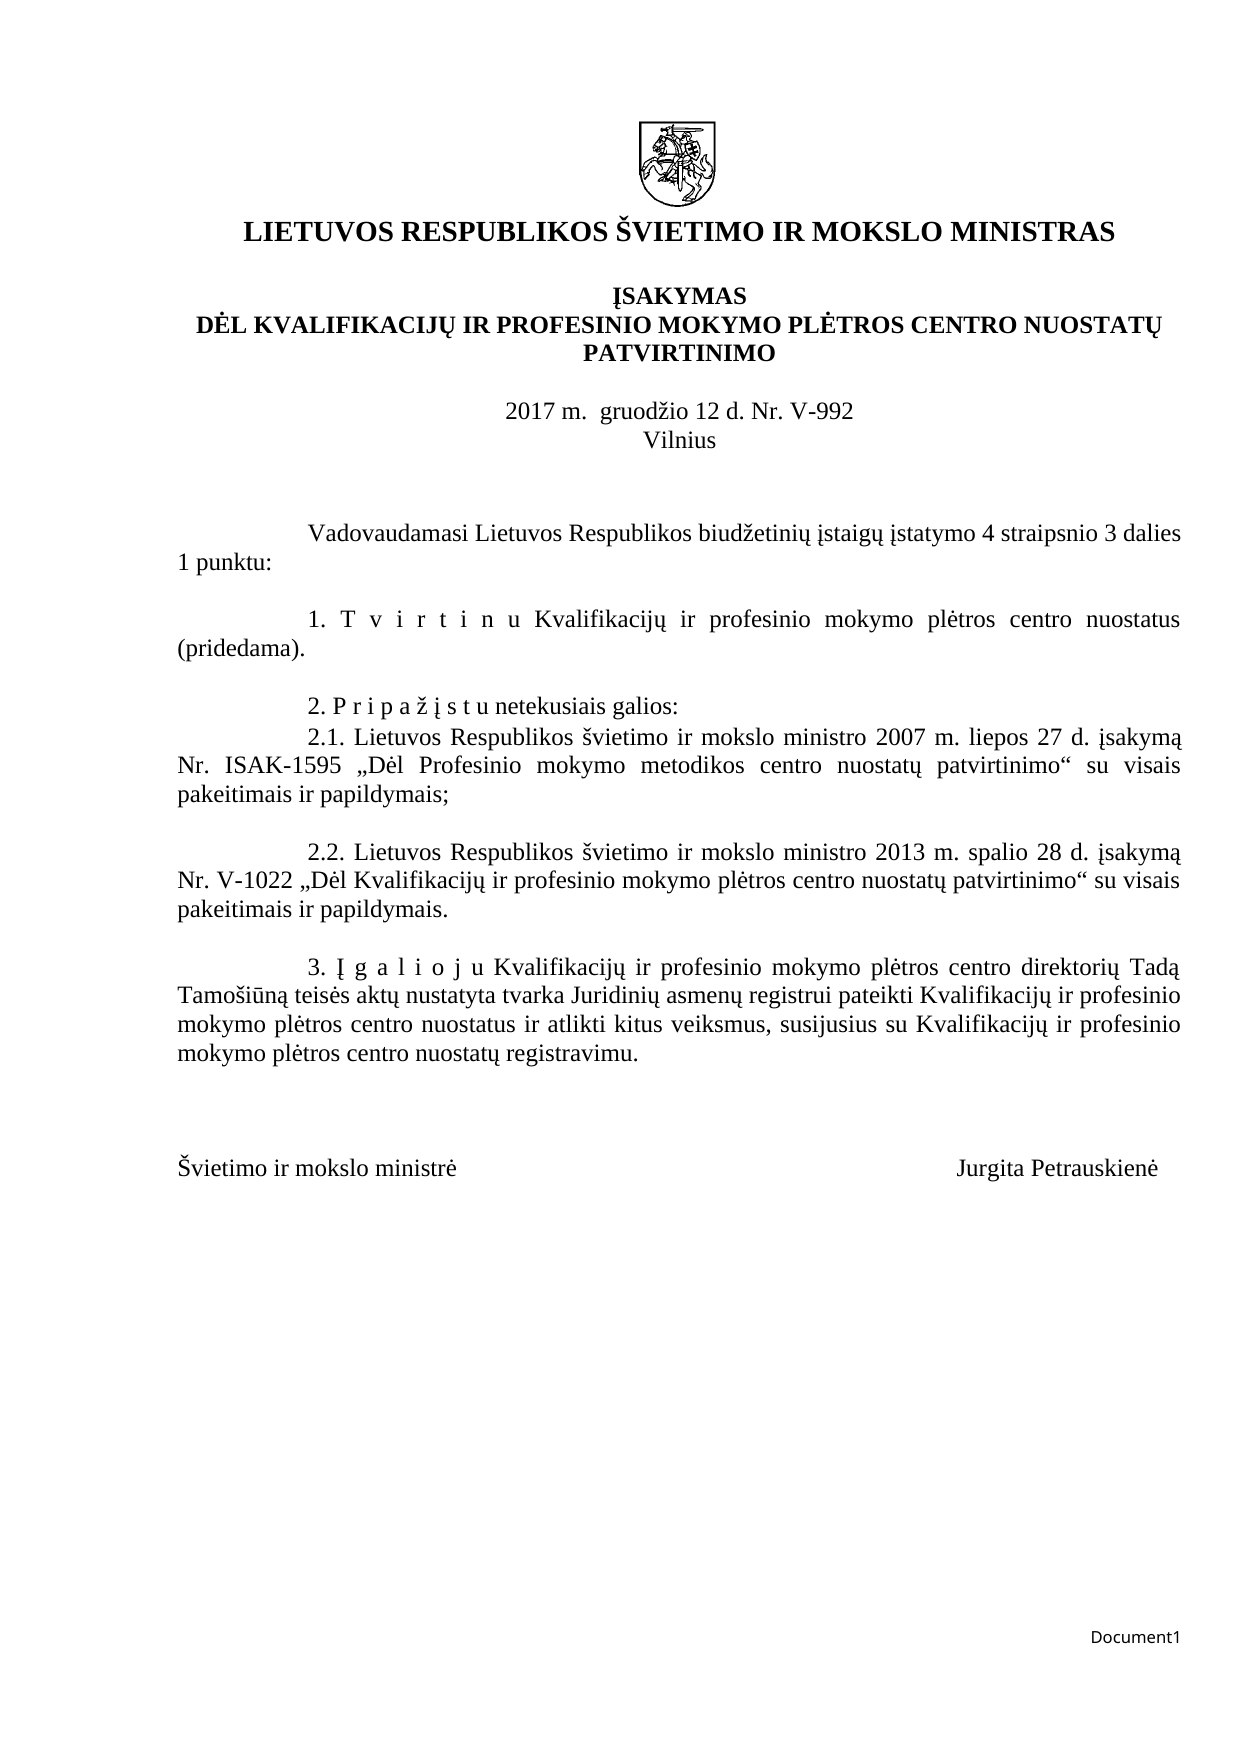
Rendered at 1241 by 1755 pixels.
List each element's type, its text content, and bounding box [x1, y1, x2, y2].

text Švietimo ir mokslo ministrė Jurgita Petrauskienė [177, 1153, 1182, 1182]
text 2.2. Lietuvos Respublikos švietimo ir mokslo ministro 2013 m. spalio 28 d. įsakymą Nr. V-1022 „Dėl Kvalifikacijų ir profesinio mokymo plėtros centro nuostatų patvirtinimo“ su visais pakeitimais ir papildymais. [177, 837, 1182, 923]
text 1. T v i r t i n u Kvalifikacijų ir profesinio mokymo plėtros centro nuostatus (pridedama). [177, 604, 1182, 662]
text DĖL KVALIFIKACIJŲ IR PROFESINIO MOKYMO PLĖTROS CENTRO NUOSTATŲ PATVIRTINIMO [177, 310, 1182, 367]
text ĮSAKYMAS [177, 281, 1182, 310]
text LIETUVOS RESPUBLIKOS ŠVIETIMO IR MOKSLO MINISTRAS [177, 214, 1182, 247]
text Vadovaudamasi Lietuvos Respublikos biudžetinių įstaigų įstatymo 4 straipsnio 3 dalies 1 punktu: [177, 518, 1182, 576]
text 3. Į g a l i o j u Kvalifikacijų ir profesinio mokymo plėtros centro direktorių Tadą Tamošiūną teisės aktų nustatyta tvarka Juridinių asmenų registrui pateikti Kvalifikacijų ir profesinio mokymo plėtros centro nuostatus ir atlikti kitus veiksmus, susijusius su Kvalifikacijų ir profesinio mokymo plėtros centro nuostatų registravimu. [177, 952, 1182, 1067]
text Vilnius [177, 425, 1182, 453]
text 2017 m. gruodžio 12 d. Nr. V-992 [177, 396, 1182, 425]
text 2. P r i p a ž į s t u netekusiais galios: [177, 691, 1182, 719]
text 2.1. Lietuvos Respublikos švietimo ir mokslo ministro 2007 m. liepos 27 d. įsakymą Nr. ISAK-1595 „Dėl Profesinio mokymo metodikos centro nuostatų patvirtinimo“ su visais pakeitimais ir papildymais; [177, 722, 1182, 808]
